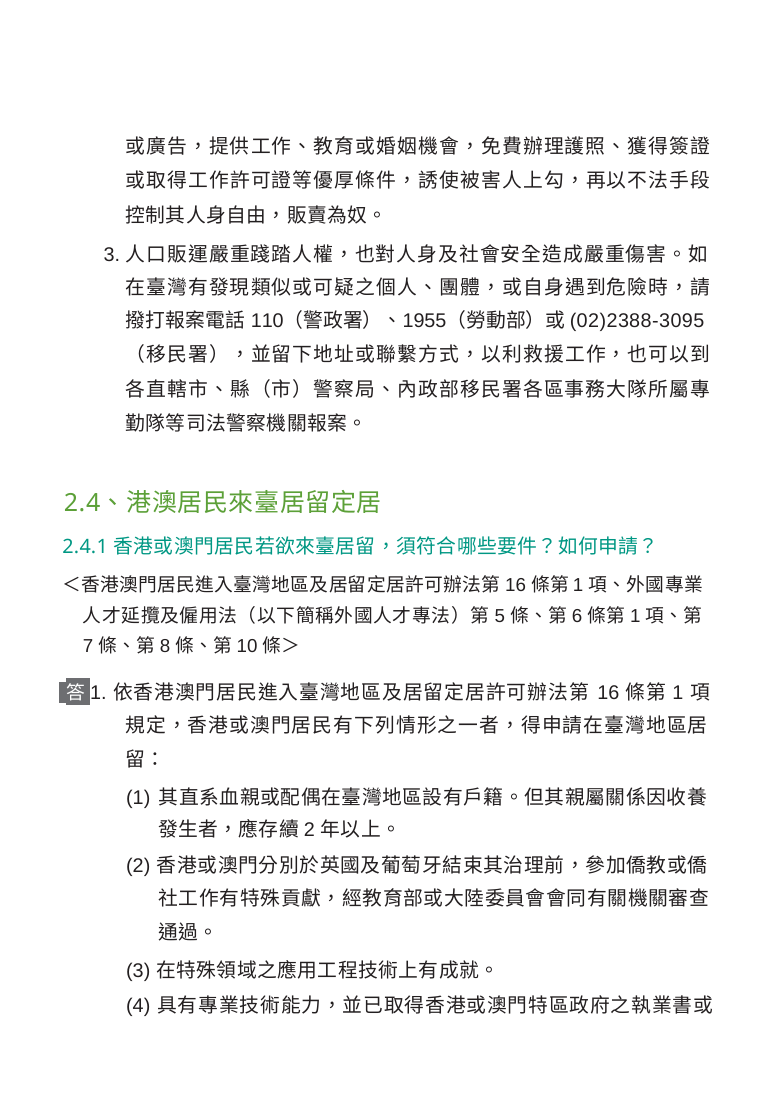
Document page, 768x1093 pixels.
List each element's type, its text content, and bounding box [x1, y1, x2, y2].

text 2.4.1 香港或澳門居民若欲來臺居留，須符合哪些要件？如何申請？ [62, 531, 723, 560]
text (2) 香港或澳門分別於英國及葡萄牙結束其治理前，參加僑教或僑 社工作有特殊貢獻，經教育部或大陸委員會會同有關機關審查 通過。 [126, 849, 709, 945]
text 發生者，應存續 2 年以上。 [158, 814, 723, 842]
text 人才延攬及僱用法（以下簡稱外國人才專法）第 5 條、第 6 條第 1 項、第 [83, 600, 723, 627]
text （移民署），並留下地址或聯繫方式，以利救援工作，也可以到 各直轄市、縣（市）警察局、內政部移民署各區事務大隊所屬專 勤隊等司法警察機關報案。 [125, 338, 710, 436]
text ＜香港澳門居民進入臺灣地區及居留定居許可辦法第 16 條第 1 項、外國專業 [62, 570, 723, 597]
text 7 條、第 8 條、第 10 條＞ [83, 631, 723, 658]
text 3. 人口販運嚴重踐踏人權，也對人身及社會安全造成嚴重傷害。如 在臺灣有發現類似或可疑之個人、團體，或自身遇到危險時，請 撥打報案電話 110（警政署）、1955（勞動部）或 (02)2388-3095 [103, 238, 710, 334]
text 或廣告，提供工作、教育或婚姻機會，免費辦理護照、獲得簽證 或取得工作許可證等優厚條件，誘使被害人上勾，再以不法手段 控制其人身自由，販賣為奴。 [125, 130, 710, 228]
subtitle 2.4、港澳居民來臺居留定居 [63, 482, 723, 518]
text (3) 在特殊領域之應用工程技術上有成就。 [126, 954, 768, 983]
text (4) 具有專業技術能力，並已取得香港或澳門特區政府之執業書或 [126, 990, 714, 1018]
text 答 1. 依香港澳門居民進入臺灣地區及居留定居許可辦法第 16 條第 1 項 規定，香港或澳門居民有下列情形之一者，得申請在臺灣地區居 留： [59, 676, 710, 772]
text (1) 其直系血親或配偶在臺灣地區設有戶籍。但其親屬關係因收養 [126, 781, 768, 810]
